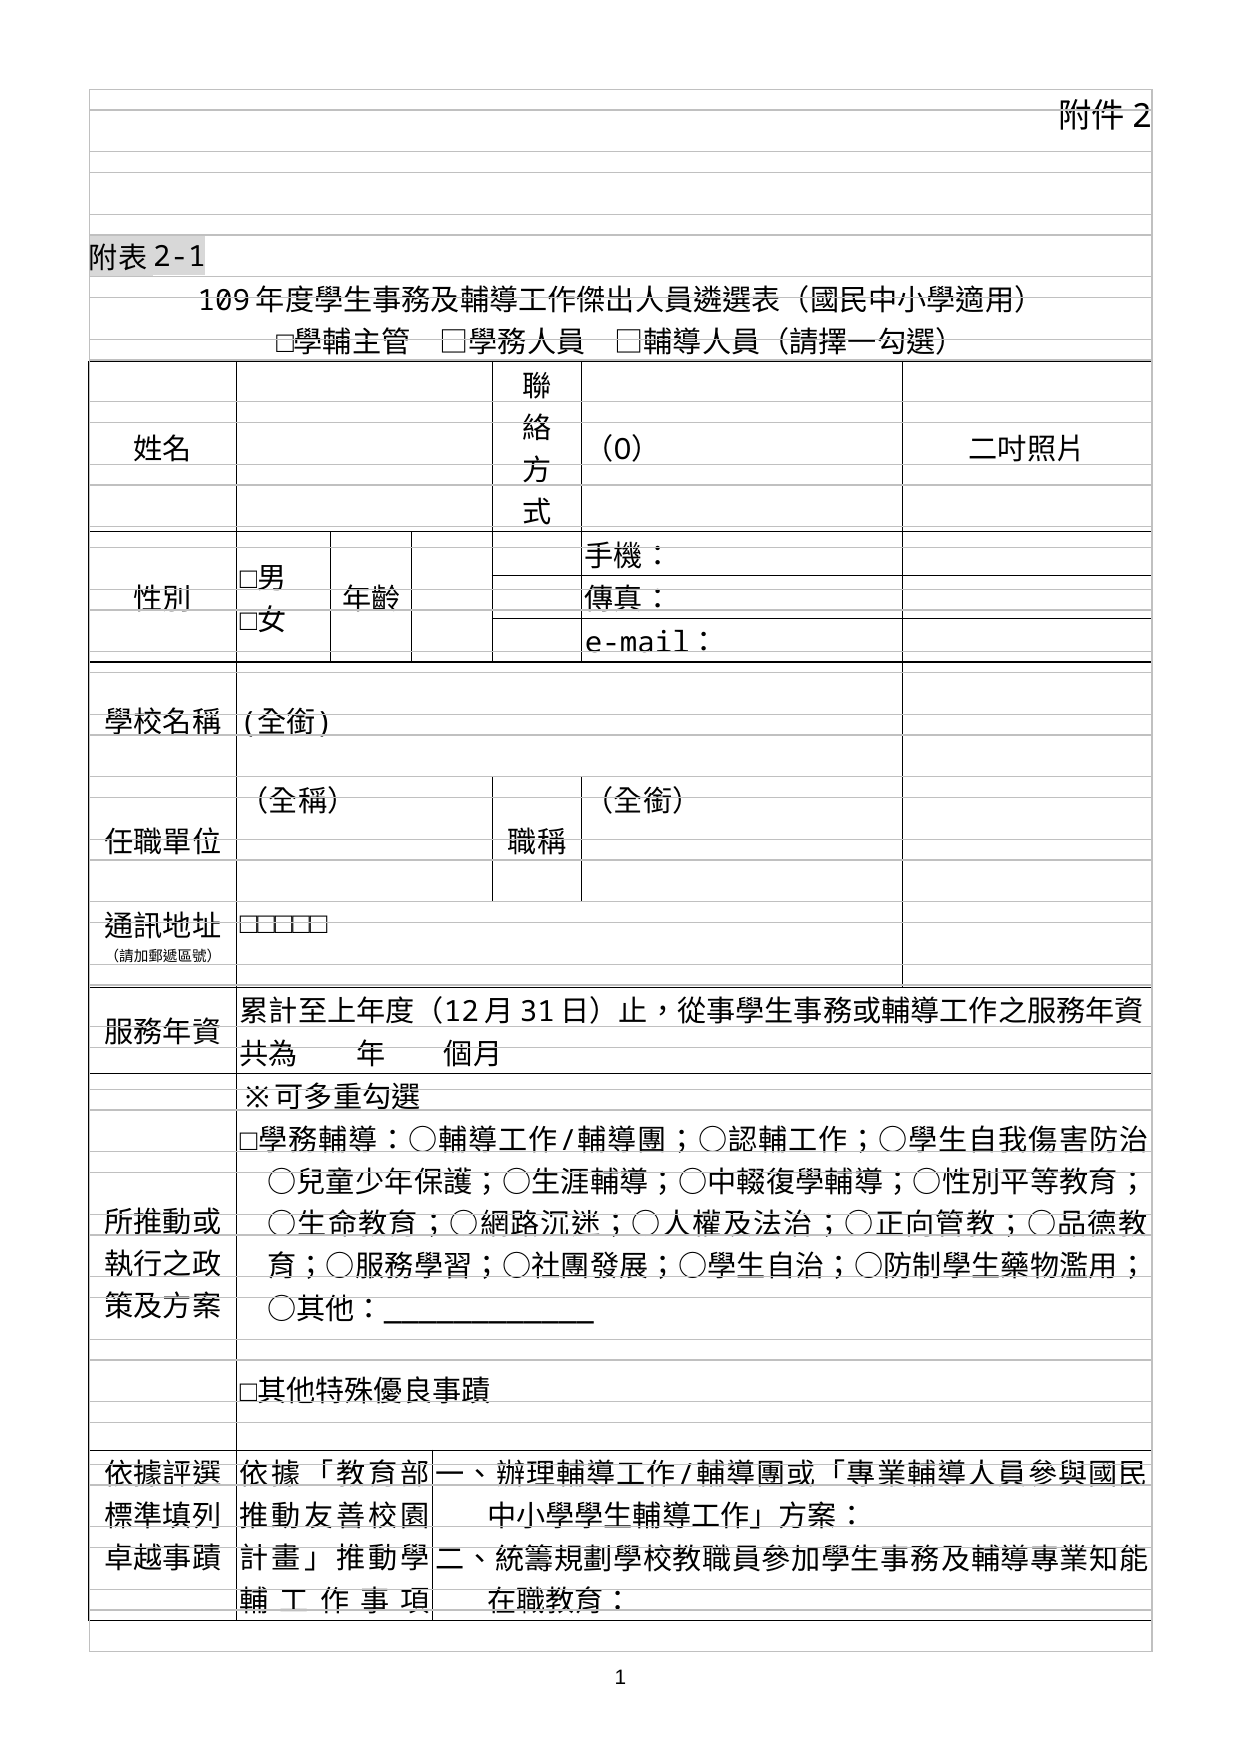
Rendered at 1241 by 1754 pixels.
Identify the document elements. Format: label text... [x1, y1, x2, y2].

text 附表2-1 [90, 236, 1151, 276]
table_cell [903, 840, 1151, 859]
table_cell 聯 絡 方 式 [493, 486, 581, 526]
table_cell 所推動或執行之政策及方案 [90, 1111, 236, 1151]
text 附件2 [90, 111, 1151, 137]
table_cell (全銜) [273, 715, 292, 734]
table_cell （全稱） [275, 789, 290, 797]
table_cell □學輔主管 □學務人員 □輔導人員（請擇一勾選） [90, 319, 1151, 339]
table_cell （O） [582, 423, 902, 464]
table_cell （全銜） [582, 777, 902, 797]
table_cell ※可多重勾選 □學務輔導：○輔導工作/輔導團；○認輔工作；○學生自我傷害防治○兒童少年保護；○生涯輔導；○中輟復學輔導；○性別平等教育；○生命教育；○網路沉迷；○人權及法治；○正向管教；○品德教育；○服務學習；○社團發展；○學生自治；○防制學生藥物濫用；○其他：____________ □其他特殊優良事蹟 [237, 1340, 1151, 1359]
table_cell （全銜） [620, 789, 635, 797]
table_cell 年齡 [331, 590, 357, 609]
table_cell 所推動或執行之政策及方案 [90, 1090, 236, 1109]
table_cell ※可多重勾選 □學務輔導：○輔導工作/輔導團；○認輔工作；○學生自我傷害防治○兒童少年保護；○生涯輔導；○中輟復學輔導；○性別平等教育；○生命教育；○網路沉迷；○人權及法治；○正向管教；○品德教育；○服務學習；○社團發展；○學生自治；○防制學生藥物濫用；○其他：____________ □其他特殊優良事蹟 [237, 1074, 1151, 1089]
table_cell [90, 465, 236, 484]
table_cell [582, 532, 902, 547]
table_cell （全銜） [582, 840, 902, 859]
table_cell [903, 576, 1151, 589]
table_cell （全稱） [237, 798, 492, 839]
table_cell 聯 絡 方 式 [493, 423, 581, 464]
table_cell 傳真： [582, 611, 902, 618]
table_cell 所推動或執行之政策及方案 [211, 1215, 236, 1234]
table_cell e-mail： [582, 619, 902, 651]
table_cell [903, 902, 1151, 922]
table_cell [90, 486, 236, 526]
table_cell [237, 465, 492, 484]
table_cell (全銜) [237, 736, 902, 776]
table_cell 傳真： [591, 590, 606, 609]
table_cell 傳真： [582, 590, 589, 609]
table_cell 任職單位 [90, 861, 236, 901]
table_cell 依據評選標準填列卓越事蹟 [122, 1465, 138, 1484]
table_header 109年度學生事務及輔導工作傑出人員遴選表（國民中小學適用） [90, 298, 1151, 319]
table_cell 傳真： [628, 590, 902, 609]
table_cell 年齡 [331, 532, 411, 547]
table_cell ※可多重勾選 □學務輔導：○輔導工作/輔導團；○認輔工作；○學生自我傷害防治○兒童少年保護；○生涯輔導；○中輟復學輔導；○性別平等教育；○生命教育；○網路沉迷；○人權及法治；○正向管教；○品德教育；○服務學習；○社團發展；○學生自治；○防制學生藥物濫用；○其他：____________ □其他特殊優良事蹟 [237, 1298, 1151, 1339]
table_cell ※可多重勾選 □學務輔導：○輔導工作/輔導團；○認輔工作；○學生自我傷害防治○兒童少年保護；○生涯輔導；○中輟復學輔導；○性別平等教育；○生命教育；○網路沉迷；○人權及法治；○正向管教；○品德教育；○服務學習；○社團發展；○學生自治；○防制學生藥物濫用；○其他：____________ □其他特殊優良事蹟 [237, 1173, 1151, 1214]
table_cell [582, 486, 902, 526]
table_cell 依據「教育部推動友善校園計畫」推動學輔工作事項（占30％） [282, 1465, 346, 1484]
table_cell 依據「教育部推動友善校園計畫」推動學輔工作事項（占30％） [376, 1590, 432, 1609]
table_cell □□□□□ [237, 902, 902, 922]
table_cell [412, 652, 492, 661]
table_cell [237, 423, 492, 464]
text 附件2 [90, 90, 1151, 109]
table_cell 累計至上年度（12月31日）止，從事學生事務或輔導工作之服務年資共為 年 個月 [237, 988, 1151, 1026]
table_cell [903, 965, 1151, 984]
table_cell 累計至上年度（12月31日）止，從事學生事務或輔導工作之服務年資共為 年 個月 [237, 1048, 1151, 1073]
table_cell 學校名稱 [90, 673, 236, 714]
table_cell 學校名稱 [176, 715, 198, 734]
table_cell [903, 619, 1151, 651]
table_cell 所推動或執行之政策及方案 [90, 1402, 236, 1422]
table_cell [90, 362, 236, 401]
table_cell (全銜) [237, 663, 902, 672]
table_cell 學校名稱 [141, 715, 151, 734]
table_cell [903, 611, 1151, 618]
table_cell 通訊地址 （請加郵遞區號） [90, 923, 236, 964]
table_cell [582, 465, 902, 484]
table_cell ※可多重勾選 □學務輔導：○輔導工作/輔導團；○認輔工作；○學生自我傷害防治○兒童少年保護；○生涯輔導；○中輟復學輔導；○性別平等教育；○生命教育；○網路沉迷；○人權及法治；○正向管教；○品德教育；○服務學習；○社團發展；○學生自治；○防制學生藥物濫用；○其他：____________ □其他特殊優良事蹟 [237, 1361, 1151, 1401]
table_cell [903, 527, 1151, 531]
table_cell 性別 [90, 532, 236, 547]
table_cell ※可多重勾選 □學務輔導：○輔導工作/輔導團；○認輔工作；○學生自我傷害防治○兒童少年保護；○生涯輔導；○中輟復學輔導；○性別平等教育；○生命教育；○網路沉迷；○人權及法治；○正向管教；○品德教育；○服務學習；○社團發展；○學生自治；○防制學生藥物濫用；○其他：____________ □其他特殊優良事蹟 [396, 1090, 1151, 1109]
table_cell □女 [237, 611, 330, 651]
table_cell 一、辦理輔導工作/輔導團或「專業輔導人員參與國民中小學學生輔導工作」方案： 二、統籌規劃學校教職員參加學生事務及輔導專業知能在職教育： 三、依據教育部校園學生自我傷害三級預防工作計畫推動事項： 四、中途輟學學生預防追蹤及復學輔導： 五、依據「性別平等教育法」推動性別平等教育： 六、加強推動兒童及少年保護、家庭暴力及性侵害防治校園輔導工作，及辦理相關宣導活動： 七、推動生命教育相關活動： 八、推動學校人權、法治、品德及公民教育實踐： 九、配合實施學生事務及輔導工作評鑑： （請填列具體事蹟，如本欄不敷使用請自行增加行列） [565, 1590, 1151, 1609]
table_cell [903, 777, 1151, 797]
table_cell 姓名 [90, 423, 236, 464]
table_cell [582, 527, 902, 531]
table_cell [903, 486, 1151, 526]
table_cell 依據評選標準填列卓越事蹟 [183, 1465, 236, 1484]
table_cell [493, 532, 581, 547]
table_cell 性別 [90, 548, 236, 589]
table_cell 年齡 [385, 590, 411, 609]
table_cell 手機： [582, 548, 902, 574]
table_cell 所推動或執行之政策及方案 [122, 1215, 138, 1234]
table_cell [493, 576, 581, 589]
table_cell [237, 402, 492, 422]
table_cell 所推動或執行之政策及方案 [148, 1215, 175, 1234]
table_cell 學校名稱 [174, 724, 186, 731]
table_cell [582, 402, 902, 422]
table_cell [412, 532, 492, 547]
table_cell 職稱 [493, 777, 581, 797]
table_cell （全稱） [237, 777, 492, 797]
table_cell [903, 652, 1151, 661]
table_cell (全銜) [237, 715, 247, 734]
table_cell [237, 527, 492, 531]
table_cell 性別 [140, 590, 151, 609]
text [90, 215, 1151, 234]
table_cell 所推動或執行之政策及方案 [90, 1074, 236, 1089]
table_cell ※可多重勾選 □學務輔導：○輔導工作/輔導團；○認輔工作；○學生自我傷害防治○兒童少年保護；○生涯輔導；○中輟復學輔導；○性別平等教育；○生命教育；○網路沉迷；○人權及法治；○正向管教；○品德教育；○服務學習；○社團發展；○學生自治；○防制學生藥物濫用；○其他：____________ □其他特殊優良事蹟 [237, 1152, 1151, 1172]
table_cell 依據評選標準填列卓越事蹟 [90, 1486, 236, 1526]
table_cell 職稱 [493, 840, 581, 859]
table_cell 依據評選標準填列卓越事蹟 [90, 1611, 236, 1620]
table_cell 依據「教育部推動友善校園計畫」推動學輔工作事項（占30％） [336, 1590, 373, 1609]
table_cell 依據「教育部推動友善校園計畫」推動學輔工作事項（占30％） [261, 1590, 292, 1609]
table_cell [412, 548, 492, 589]
table_cell 聯 絡 方 式 [493, 527, 581, 531]
table_cell □學輔主管 □學務人員 □輔導人員（請擇一勾選） [90, 340, 1151, 359]
table_cell 任職單位 [90, 777, 236, 797]
table_cell 學校名稱 [90, 736, 236, 776]
table_cell 性別 [153, 590, 168, 609]
table_cell □□□□□ [240, 923, 255, 932]
table_cell [237, 652, 330, 661]
table_cell 所推動或執行之政策及方案 [90, 1361, 236, 1401]
table_cell 年齡 [331, 548, 411, 589]
table_cell 職稱 [493, 861, 581, 901]
table_cell [903, 532, 1151, 547]
table_cell 任職單位 [90, 840, 236, 859]
table_cell □□□□□ [237, 965, 902, 984]
table_cell □□□□□ [293, 923, 308, 932]
table_cell 累計至上年度（12月31日）止，從事學生事務或輔導工作之服務年資共為 年 個月 [237, 1027, 1151, 1047]
table_cell 所推動或執行之政策及方案 [90, 1152, 236, 1172]
table_cell ※可多重勾選 □學務輔導：○輔導工作/輔導團；○認輔工作；○學生自我傷害防治○兒童少年保護；○生涯輔導；○中輟復學輔導；○性別平等教育；○生命教育；○網路沉迷；○人權及法治；○正向管教；○品德教育；○服務學習；○社團發展；○學生自治；○防制學生藥物濫用；○其他：____________ □其他特殊優良事蹟 [237, 1236, 1151, 1276]
table_cell [90, 527, 236, 531]
table_cell 性別 [90, 611, 236, 651]
table_cell (全銜) [324, 715, 902, 734]
table_cell [237, 486, 492, 526]
table_cell [412, 611, 492, 651]
table_cell ※可多重勾選 □學務輔導：○輔導工作/輔導團；○認輔工作；○學生自我傷害防治○兒童少年保護；○生涯輔導；○中輟復學輔導；○性別平等教育；○生命教育；○網路沉迷；○人權及法治；○正向管教；○品德教育；○服務學習；○社團發展；○學生自治；○防制學生藥物濫用；○其他：____________ □其他特殊優良事蹟 [237, 1402, 1151, 1422]
table_cell 性別 [90, 590, 138, 609]
table_cell 依據評選標準填列卓越事蹟 [90, 1548, 236, 1589]
table_cell 依據評選標準填列卓越事蹟 [90, 1451, 236, 1464]
table_cell [582, 362, 902, 401]
table_cell 所推動或執行之政策及方案 [187, 1215, 210, 1234]
table_cell 任職單位 [90, 798, 236, 839]
table_cell □□□□□ [237, 923, 902, 964]
table_cell 年齡 [331, 611, 411, 651]
table_cell 二吋照片 [903, 423, 1151, 464]
table_cell 年齡 [331, 652, 411, 661]
table_cell 學校名稱 [90, 715, 139, 734]
table_cell [903, 590, 1151, 609]
table_cell 學校名稱 [148, 715, 174, 734]
table_cell 依據「教育部推動友善校園計畫」推動學輔工作事項（占30％） [359, 1465, 418, 1484]
table_cell [493, 611, 581, 618]
table_cell 依據「教育部推動友善校園計畫」推動學輔工作事項（占30％） [237, 1451, 432, 1464]
table_cell 年齡 [359, 590, 377, 609]
table_cell [493, 652, 581, 661]
table_cell 傳真： [582, 576, 902, 589]
table_cell 依據「教育部推動友善校園計畫」推動學輔工作事項（占30％） [237, 1486, 432, 1526]
table_cell [493, 619, 581, 651]
table_cell 通訊地址 （請加郵遞區號） [90, 902, 236, 922]
table_cell [903, 465, 1151, 484]
table_cell 通訊地址 （請加郵遞區號） [90, 965, 236, 984]
table_cell 所推動或執行之政策及方案 [90, 1236, 236, 1276]
table_cell 一、辦理輔導工作/輔導團或「專業輔導人員參與國民中小學學生輔導工作」方案： 二、統籌規劃學校教職員參加學生事務及輔導專業知能在職教育： 三、依據教育部校園學生自我傷害三級預防工作計畫推動事項： 四、中途輟學學生預防追蹤及復學輔導： 五、依據「性別平等教育法」推動性別平等教育： 六、加強推動兒童及少年保護、家庭暴力及性侵害防治校園輔導工作，及辦理相關宣導活動： 七、推動生命教育相關活動： 八、推動學校人權、法治、品德及公民教育實踐： 九、配合實施學生事務及輔導工作評鑑： （請填列具體事蹟，如本欄不敷使用請自行增加行列） [433, 1451, 1151, 1464]
table_cell □□□□□ [275, 923, 290, 932]
table_cell ※可多重勾選 □學務輔導：○輔導工作/輔導團；○認輔工作；○學生自我傷害防治○兒童少年保護；○生涯輔導；○中輟復學輔導；○性別平等教育；○生命教育；○網路沉迷；○人權及法治；○正向管教；○品德教育；○服務學習；○社團發展；○學生自治；○防制學生藥物濫用；○其他：____________ □其他特殊優良事蹟 [237, 1277, 1151, 1297]
table_cell [90, 402, 236, 422]
table_cell 聯 絡 方 式 [493, 465, 581, 484]
table_cell [237, 590, 330, 609]
table_cell 所推動或執行之政策及方案 [90, 1173, 236, 1214]
table_cell 依據評選標準填列卓越事蹟 [90, 1590, 236, 1609]
table_cell 依據「教育部推動友善校園計畫」推動學輔工作事項（占30％） [237, 1548, 432, 1589]
table_cell □□□□□ [310, 923, 325, 932]
table_cell 所推動或執行之政策及方案 [90, 1277, 236, 1297]
table_cell 所推動或執行之政策及方案 [90, 1423, 236, 1449]
table_cell [903, 736, 1151, 776]
table_cell [903, 402, 1151, 422]
table_cell [903, 923, 1151, 964]
table_cell （全銜） [582, 861, 902, 901]
table_cell 所推動或執行之政策及方案 [107, 1215, 120, 1234]
table_cell （全銜） [582, 798, 902, 839]
table_cell 聯 絡 方 式 [493, 402, 581, 422]
table_cell 服務年資 [90, 1048, 236, 1073]
table_cell 學校名稱 [90, 663, 236, 672]
table_cell □男 [237, 548, 330, 589]
table_cell 一、辦理輔導工作/輔導團或「專業輔導人員參與國民中小學學生輔導工作」方案： 二、統籌規劃學校教職員參加學生事務及輔導專業知能在職教育： 三、依據教育部校園學生自我傷害三級預防工作計畫推動事項： 四、中途輟學學生預防追蹤及復學輔導： 五、依據「性別平等教育法」推動性別平等教育： 六、加強推動兒童及少年保護、家庭暴力及性侵害防治校園輔導工作，及辦理相關宣導活動： 七、推動生命教育相關活動： 八、推動學校人權、法治、品德及公民教育實踐： 九、配合實施學生事務及輔導工作評鑑： （請填列具體事蹟，如本欄不敷使用請自行增加行列） [433, 1548, 1151, 1589]
table_cell 依據評選標準填列卓越事蹟 [90, 1465, 109, 1484]
table_cell 一、辦理輔導工作/輔導團或「專業輔導人員參與國民中小學學生輔導工作」方案： 二、統籌規劃學校教職員參加學生事務及輔導專業知能在職教育： 三、依據教育部校園學生自我傷害三級預防工作計畫推動事項： 四、中途輟學學生預防追蹤及復學輔導： 五、依據「性別平等教育法」推動性別平等教育： 六、加強推動兒童及少年保護、家庭暴力及性侵害防治校園輔導工作，及辦理相關宣導活動： 七、推動生命教育相關活動： 八、推動學校人權、法治、品德及公民教育實踐： 九、配合實施學生事務及輔導工作評鑑： （請填列具體事蹟，如本欄不敷使用請自行增加行列） [433, 1486, 1151, 1526]
table_cell [237, 362, 492, 401]
table_cell （全稱） [237, 861, 492, 901]
table_cell [237, 532, 330, 547]
table_cell (全銜) [237, 673, 902, 714]
table_cell 傳真： [608, 590, 633, 609]
table_cell 學校名稱 [200, 715, 211, 734]
table_cell □□□□□ [258, 923, 273, 932]
table_cell 依據「教育部推動友善校園計畫」推動學輔工作事項（占30％） [237, 1527, 432, 1547]
table_cell [582, 652, 902, 661]
table_cell 職稱 [493, 798, 581, 839]
table_cell ※可多重勾選 □學務輔導：○輔導工作/輔導團；○認輔工作；○學生自我傷害防治○兒童少年保護；○生涯輔導；○中輟復學輔導；○性別平等教育；○生命教育；○網路沉迷；○人權及法治；○正向管教；○品德教育；○服務學習；○社團發展；○學生自治；○防制學生藥物濫用；○其他：____________ □其他特殊優良事蹟 [237, 1423, 1151, 1449]
table_cell 一、辦理輔導工作/輔導團或「專業輔導人員參與國民中小學學生輔導工作」方案： 二、統籌規劃學校教職員參加學生事務及輔導專業知能在職教育： 三、依據教育部校園學生自我傷害三級預防工作計畫推動事項： 四、中途輟學學生預防追蹤及復學輔導： 五、依據「性別平等教育法」推動性別平等教育： 六、加強推動兒童及少年保護、家庭暴力及性侵害防治校園輔導工作，及辦理相關宣導活動： 七、推動生命教育相關活動： 八、推動學校人權、法治、品德及公民教育實踐： 九、配合實施學生事務及輔導工作評鑑： （請填列具體事蹟，如本欄不敷使用請自行增加行列） [433, 1527, 1151, 1547]
table_cell 學校名稱 [213, 715, 236, 734]
table_cell 所推動或執行之政策及方案 [90, 1298, 236, 1339]
table_cell [412, 590, 492, 609]
table_cell 依據「教育部推動友善校園計畫」推動學輔工作事項（占30％） [295, 1590, 327, 1609]
table_cell 性別 [189, 590, 236, 609]
table_cell 依據評選標準填列卓越事蹟 [144, 1465, 181, 1484]
table_cell 性別 [167, 601, 174, 609]
table_header 109年度學生事務及輔導工作傑出人員遴選表（國民中小學適用） [90, 277, 1151, 297]
table_cell 所推動或執行之政策及方案 [90, 1215, 107, 1234]
table_cell 一、辦理輔導工作/輔導團或「專業輔導人員參與國民中小學學生輔導工作」方案： 二、統籌規劃學校教職員參加學生事務及輔導專業知能在職教育： 三、依據教育部校園學生自我傷害三級預防工作計畫推動事項： 四、中途輟學學生預防追蹤及復學輔導： 五、依據「性別平等教育法」推動性別平等教育： 六、加強推動兒童及少年保護、家庭暴力及性侵害防治校園輔導工作，及辦理相關宣導活動： 七、推動生命教育相關活動： 八、推動學校人權、法治、品德及公民教育實踐： 九、配合實施學生事務及輔導工作評鑑： （請填列具體事蹟，如本欄不敷使用請自行增加行列） [433, 1611, 1151, 1620]
table_cell [903, 861, 1151, 901]
table_cell [903, 362, 1151, 401]
table_cell 依據「教育部推動友善校園計畫」推動學輔工作事項（占30％） [237, 1611, 432, 1620]
table_cell [903, 715, 1151, 734]
table_cell ※可多重勾選 □學務輔導：○輔導工作/輔導團；○認輔工作；○學生自我傷害防治○兒童少年保護；○生涯輔導；○中輟復學輔導；○性別平等教育；○生命教育；○網路沉迷；○人權及法治；○正向管教；○品德教育；○服務學習；○社團發展；○學生自治；○防制學生藥物濫用；○其他：____________ □其他特殊優良事蹟 [237, 1111, 1151, 1151]
table_cell (全銜) [247, 715, 270, 734]
table_cell 服務年資 [90, 1027, 236, 1047]
table_cell 性別 [170, 590, 186, 609]
table_cell （全稱） [237, 840, 492, 859]
table_cell 聯 絡 方 式 [493, 362, 581, 401]
table_cell 依據評選標準填列卓越事蹟 [90, 1527, 236, 1547]
table_cell [903, 663, 1151, 672]
table_cell [903, 673, 1151, 714]
table_cell [903, 548, 1151, 574]
table_cell 服務年資 [90, 988, 236, 1026]
table_cell 所推動或執行之政策及方案 [90, 1340, 236, 1359]
table_cell [493, 590, 581, 609]
table_cell [903, 798, 1151, 839]
table_cell 性別 [90, 652, 236, 661]
table_cell (全銜) [293, 715, 324, 734]
table_cell [493, 548, 581, 574]
